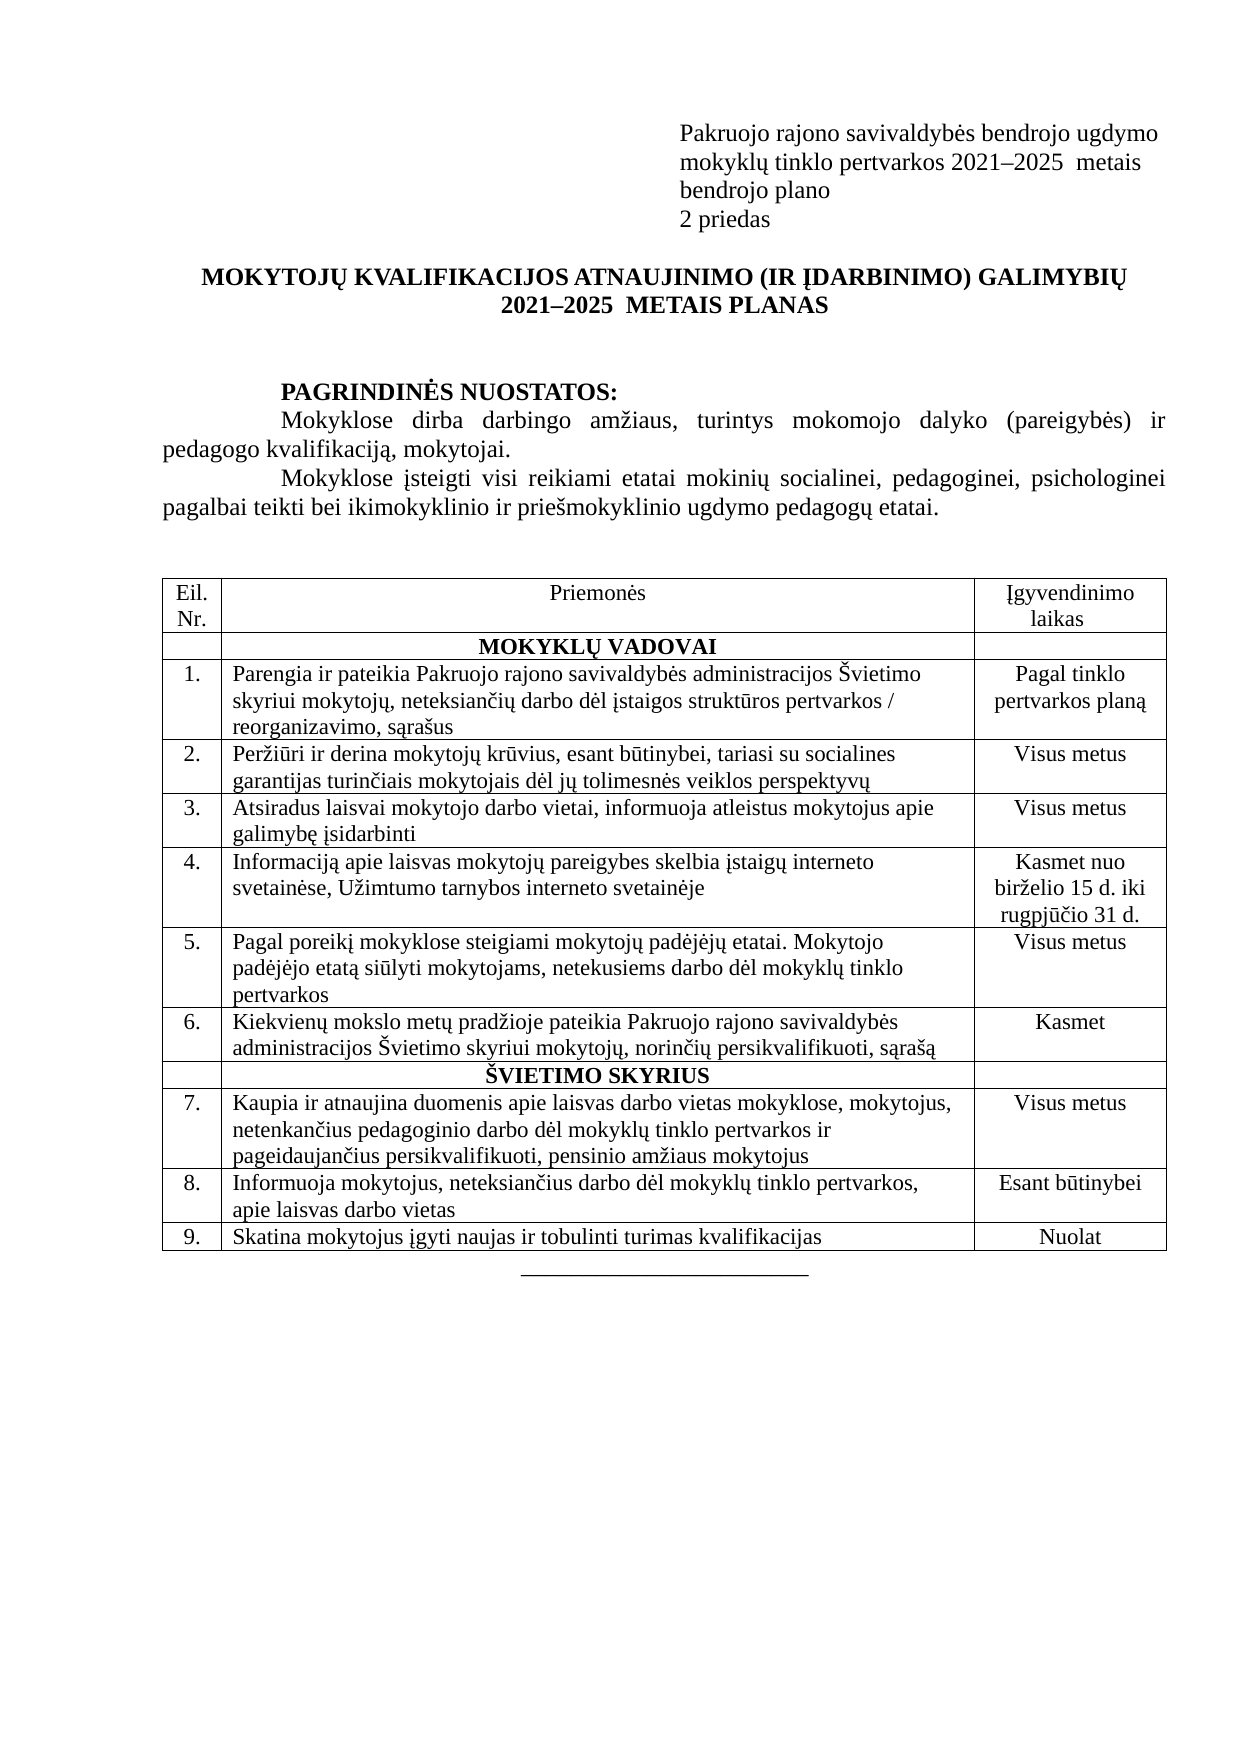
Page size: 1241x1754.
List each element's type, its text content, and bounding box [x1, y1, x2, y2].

table_cell 8. [163, 1169, 221, 1222]
table_cell Visus metus [975, 928, 1166, 1007]
table_header Eil. Nr. [163, 579, 221, 632]
text Mokyklose įsteigti visi reikiami etatai mokinių socialinei, pedagoginei, psichologinei pagalbai teikti bei ikimokyklinio ir priešmokyklinio ugdymo pedagogų etatai. [162, 463, 1167, 521]
table_cell Atsiradus laisvai mokytojo darbo vietai, informuoja atleistus mokytojus apie galimybę įsidarbinti [222, 794, 974, 847]
table_cell 6. [163, 1008, 221, 1061]
table_cell Esant būtinybei [975, 1169, 1166, 1222]
table_cell 5. [163, 928, 221, 1007]
table_cell Kaupia ir atnaujina duomenis apie laisvas darbo vietas mokyklose, mokytojus, netenkančius pedagoginio darbo dėl mokyklų tinklo pertvarkos ir pageidaujančius persikvalifikuoti, pensinio amžiaus mokytojus [222, 1089, 974, 1168]
table_cell Nuolat [975, 1223, 1166, 1249]
table_cell 2. [163, 740, 221, 793]
table_cell 1. [163, 660, 221, 739]
table_cell Visus metus [975, 1089, 1166, 1168]
table_cell 9. [163, 1223, 221, 1249]
table_cell [163, 633, 221, 659]
text 2 priedas [679, 204, 1167, 233]
table_cell [163, 1062, 221, 1088]
table_cell 7. [163, 1089, 221, 1168]
text Pakruojo rajono savivaldybės bendrojo ugdymo mokyklų tinklo pertvarkos 2021–2025 metais bendrojo plano [679, 118, 1167, 204]
table_header Įgyvendinimo laikas [975, 579, 1166, 632]
table_cell Visus metus [975, 740, 1166, 793]
table_cell 3. [163, 794, 221, 847]
table_cell [975, 633, 1166, 659]
table_cell Kasmet nuo birželio 15 d. iki rugpjūčio 31 d. [975, 848, 1166, 927]
table_cell Kasmet [975, 1008, 1166, 1061]
table_cell Skatina mokytojus įgyti naujas ir tobulinti turimas kvalifikacijas [222, 1223, 974, 1249]
table_cell [975, 1062, 1166, 1088]
text PAGRINDINĖS NUOSTATOS: [162, 377, 1167, 406]
table_cell Kiekvienų mokslo metų pradžioje pateikia Pakruojo rajono savivaldybės administracijos Švietimo skyriui mokytojų, norinčių persikvalifikuoti, sąrašą [222, 1008, 974, 1061]
table_cell Peržiūri ir derina mokytojų krūvius, esant būtinybei, tariasi su socialines garantijas turinčiais mokytojais dėl jų tolimesnės veiklos perspektyvų [222, 740, 974, 793]
table_cell Visus metus [975, 794, 1166, 847]
table_cell Informuoja mokytojus, neteksiančius darbo dėl mokyklų tinklo pertvarkos, apie laisvas darbo vietas [222, 1169, 974, 1222]
table_cell 4. [163, 848, 221, 927]
table_cell MOKYKLŲ VADOVAI [222, 633, 974, 659]
text MOKYTOJŲ KVALIFIKACIJOS ATNAUJINIMO (IR ĮDARBINIMO) GALIMYBIŲ [162, 262, 1167, 291]
table_header Priemonės [222, 579, 974, 632]
table_cell ŠVIETIMO SKYRIUS [222, 1062, 974, 1088]
text 2021–2025 METAIS PLANAS [162, 291, 1167, 319]
text Mokyklose dirba darbingo amžiaus, turintys mokomojo dalyko (pareigybės) ir pedagogo kvalifikaciją, mokytojai. [162, 406, 1167, 463]
table_cell Pagal poreikį mokyklose steigiami mokytojų padėjėjų etatai. Mokytojo padėjėjo etatą siūlyti mokytojams, netekusiems darbo dėl mokyklų tinklo pertvarkos [222, 928, 974, 1007]
table_cell Parengia ir pateikia Pakruojo rajono savivaldybės administracijos Švietimo skyriui mokytojų, neteksiančių darbo dėl įstaigos struktūros pertvarkos / reorganizavimo, sąrašus [222, 660, 974, 739]
text _______________________ [162, 1251, 1167, 1279]
table_cell Informaciją apie laisvas mokytojų pareigybes skelbia įstaigų interneto svetainėse, Užimtumo tarnybos interneto svetainėje [222, 848, 974, 927]
table_cell Pagal tinklo pertvarkos planą [975, 660, 1166, 739]
